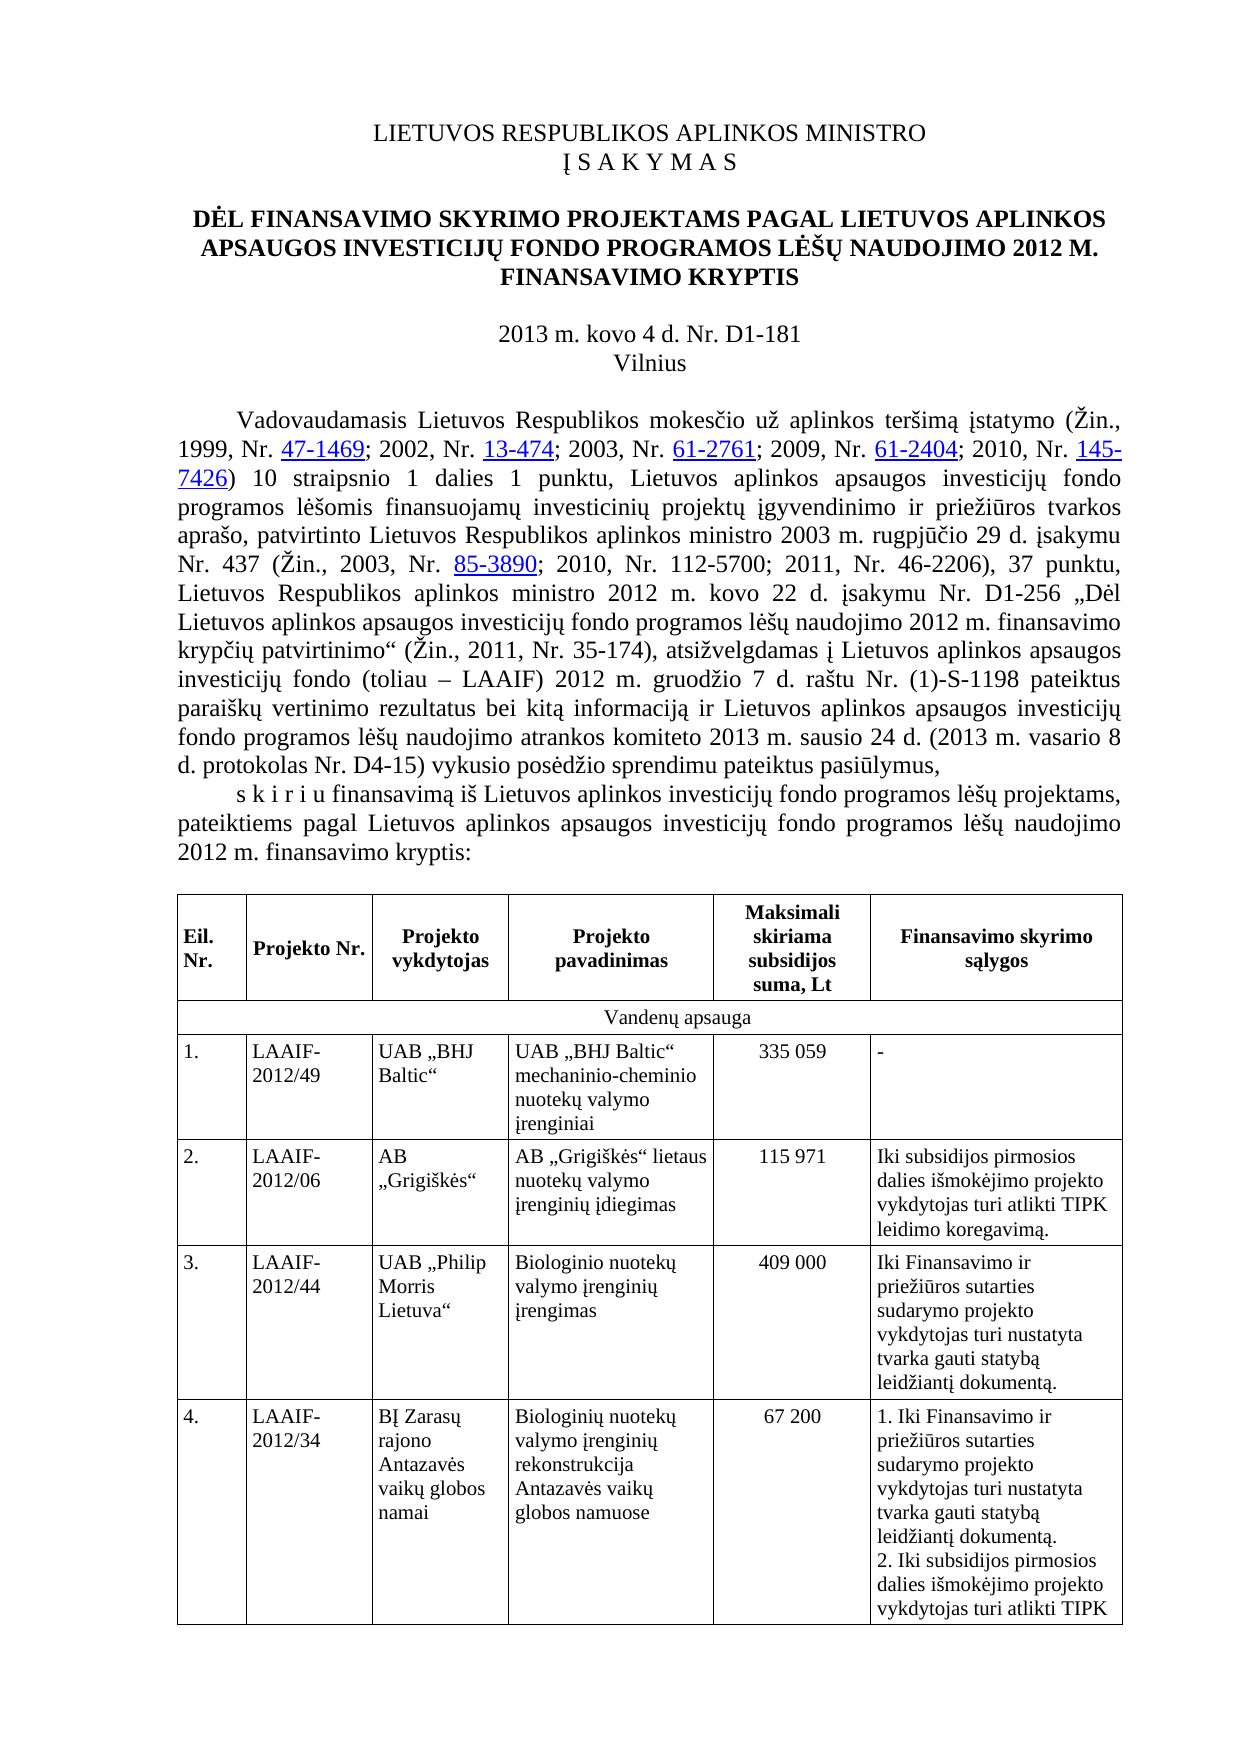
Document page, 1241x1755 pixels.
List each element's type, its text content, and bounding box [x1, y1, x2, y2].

table_cell 4. [178, 1400, 246, 1624]
table_cell 409 000 [714, 1246, 870, 1398]
table_cell Biologinių nuotekų valymo įrenginių rekonstrukcija Antazavės vaikų globos namuose [509, 1400, 713, 1624]
text Vilnius [177, 348, 1122, 377]
table_header Finansavimo skyrimo sąlygos [871, 895, 1122, 1000]
table_cell LAAIF-2012/34 [247, 1400, 372, 1624]
table_cell 3. [178, 1246, 246, 1398]
text 2013 m. kovo 4 d. Nr. D1-181 [177, 319, 1122, 348]
table_cell 2. [178, 1140, 246, 1245]
table_cell - [871, 1035, 1122, 1139]
text Vadovaudamasis Lietuvos Respublikos mokesčio už aplinkos teršimą įstatymo (Žin., 1999, Nr. 47-1469; 2002, Nr. 13-474; 2003, Nr. 61-2761; 2009, Nr. 61-2404; 2010, Nr. 145-7426) 10 straipsnio 1 dalies 1 punktu, Lietuvos aplinkos apsaugos investicijų fondo programos lėšomis finansuojamų investicinių projektų įgyvendinimo ir priežiūros tvarkos aprašo, patvirtinto Lietuvos Respublikos aplinkos ministro 2003 m. rugpjūčio 29 d. įsakymu Nr. 437 (Žin., 2003, Nr. 85-3890; 2010, Nr. 112-5700; 2011, Nr. 46-2206), 37 punktu, Lietuvos Respublikos aplinkos ministro 2012 m. kovo 22 d. įsakymu Nr. D1-256 „Dėl Lietuvos aplinkos apsaugos investicijų fondo programos lėšų naudojimo 2012 m. finansavimo krypčių patvirtinimo“ (Žin., 2011, Nr. 35-174), atsižvelgdamas į Lietuvos aplinkos apsaugos investicijų fondo (toliau – LAAIF) 2012 m. gruodžio 7 d. raštu Nr. (1)-S-1198 pateiktus paraiškų vertinimo rezultatus bei kitą informaciją ir Lietuvos aplinkos apsaugos investicijų fondo programos lėšų naudojimo atrankos komiteto 2013 m. sausio 24 d. (2013 m. vasario 8 d. protokolas Nr. D4-15) vykusio posėdžio sprendimu pateiktus pasiūlymus, [177, 406, 1122, 779]
table_cell Iki Finansavimo ir priežiūros sutarties sudarymo projekto vykdytojas turi nustatyta tvarka gauti statybą leidžiantį dokumentą. [871, 1246, 1122, 1398]
table_cell Vandenų apsauga [509, 1001, 846, 1033]
table_cell LAAIF-2012/49 [247, 1035, 372, 1139]
text s k i r i u finansavimą iš Lietuvos aplinkos investicijų fondo programos lėšų projektams, pateiktiems pagal Lietuvos aplinkos apsaugos investicijų fondo programos lėšų naudojimo 2012 m. finansavimo kryptis: [177, 779, 1122, 866]
table_cell Biologinio nuotekų valymo įrenginių įrengimas [509, 1246, 713, 1398]
table_cell Iki subsidijos pirmosios dalies išmokėjimo projekto vykdytojas turi atlikti TIPK leidimo koregavimą. [871, 1140, 1122, 1245]
table_cell 1. Iki Finansavimo ir priežiūros sutarties sudarymo projekto vykdytojas turi nustatyta tvarka gauti statybą leidžiantį dokumentą. 2. Iki subsidijos pirmosios dalies išmokėjimo projekto vykdytojas turi atlikti TIPK [871, 1400, 1122, 1624]
table_cell 335 059 [714, 1035, 870, 1139]
table_cell [372, 1001, 509, 1033]
table_cell LAAIF-2012/06 [247, 1140, 372, 1245]
table_cell [178, 1001, 246, 1033]
table_cell AB „Grigiškės“ [373, 1140, 508, 1245]
table_cell [871, 1001, 1122, 1033]
table_cell [846, 1001, 871, 1033]
text Į S A K Y M A S [177, 147, 1122, 176]
table_header Projekto pavadinimas [509, 895, 713, 1000]
table_cell BĮ Zarasų rajono Antazavės vaikų globos namai [373, 1400, 508, 1624]
table_cell 1. [178, 1035, 246, 1139]
text DĖL FINANSAVIMO SKYRIMO PROJEKTAMS PAGAL LIETUVOS APLINKOS APSAUGOS INVESTICIJŲ FONDO PROGRAMOS LĖŠŲ NAUDOJIMO 2012 M. FINANSAVIMO KRYPTIS [177, 204, 1122, 291]
table_cell AB „Grigiškės“ lietaus nuotekų valymo įrenginių įdiegimas [509, 1140, 713, 1245]
table_header Projekto vykdytojas [373, 895, 508, 1000]
table_cell UAB „Philip Morris Lietuva“ [373, 1246, 508, 1398]
table_cell 115 971 [714, 1140, 870, 1245]
text LIETUVOS RESPUBLIKOS APLINKOS MINISTRO [177, 118, 1122, 147]
table_cell LAAIF-2012/44 [247, 1246, 372, 1398]
table_cell [246, 1001, 372, 1033]
table_header Maksimali skiriama subsidijos suma, Lt [714, 895, 870, 1000]
table_cell UAB „BHJ Baltic“ [373, 1035, 508, 1139]
table_cell 67 200 [714, 1400, 870, 1624]
table_header Eil. Nr. [178, 895, 246, 1000]
table_header Projekto Nr. [247, 895, 372, 1000]
table_cell UAB „BHJ Baltic“ mechaninio-cheminio nuotekų valymo įrenginiai [509, 1035, 713, 1139]
